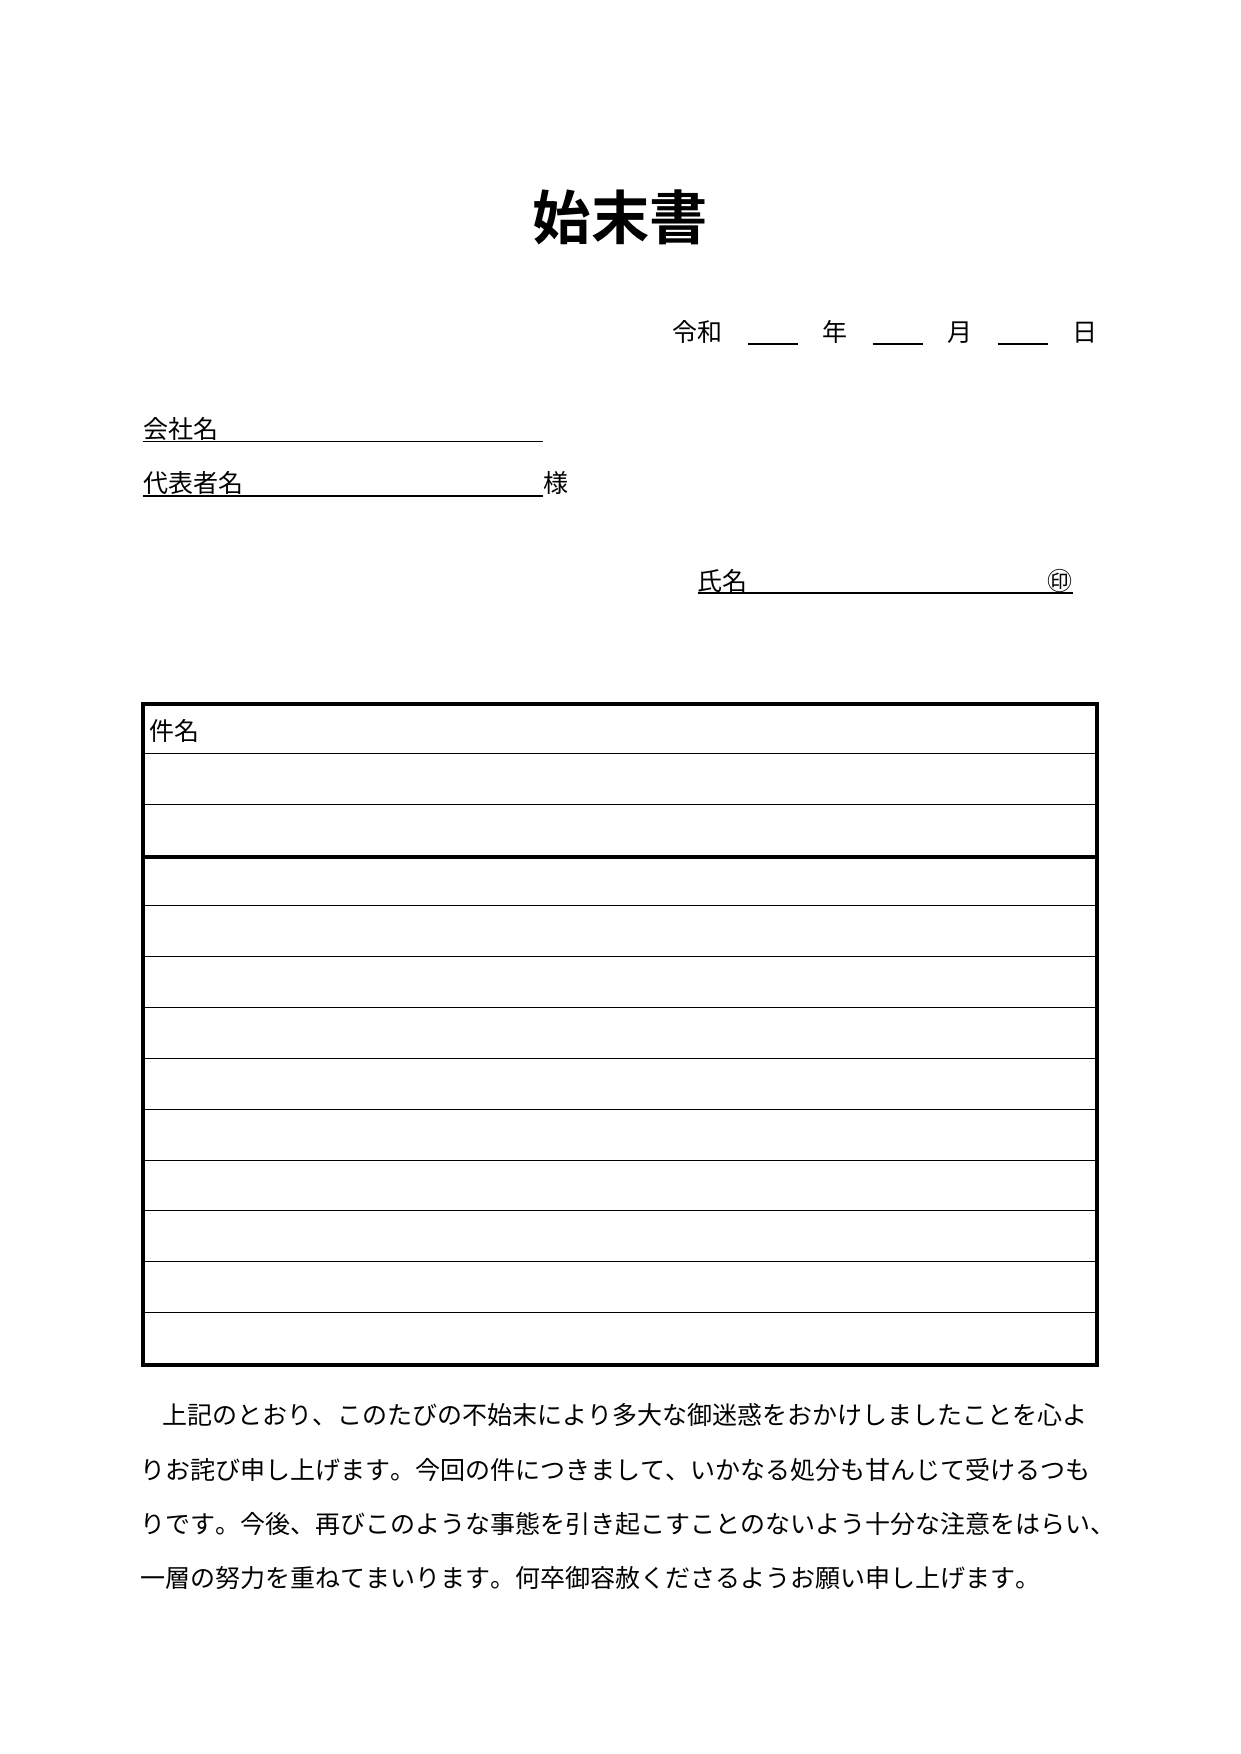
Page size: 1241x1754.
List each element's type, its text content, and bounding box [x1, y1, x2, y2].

table_cell [145, 754, 1095, 804]
table_cell [145, 859, 1095, 905]
text 氏名 ㊞ [118, 561, 1122, 598]
table_cell [145, 1161, 1095, 1210]
title 始末書 [118, 172, 1122, 256]
table_cell [145, 906, 1095, 956]
table_cell [145, 1313, 1095, 1363]
table_cell [145, 1211, 1095, 1261]
table_cell [145, 1262, 1095, 1312]
table_cell [145, 805, 1095, 854]
table_cell [145, 1059, 1095, 1109]
table_cell [145, 1110, 1095, 1159]
table_header 件名 [145, 706, 1095, 753]
text 代表者名 様 [118, 464, 1122, 500]
table_cell [145, 1008, 1095, 1058]
table_cell [145, 957, 1095, 1007]
text 上記のとおり、このたびの不始末により多大な御迷惑をおかけしましたことを心よりお詫び申し上げます。今回の件につきまして、いかなる処分も甘んじて受けるつもりです。今後、再びこのような事態を引き起こすことのないよう十分な注意をはらい、一層の努力を重ねてまいります。何卒御容赦くださるようお願い申し上げます。 [140, 1396, 1100, 1595]
text 会社名 [118, 409, 1122, 446]
text 令和 年 月 日 [118, 312, 1122, 348]
